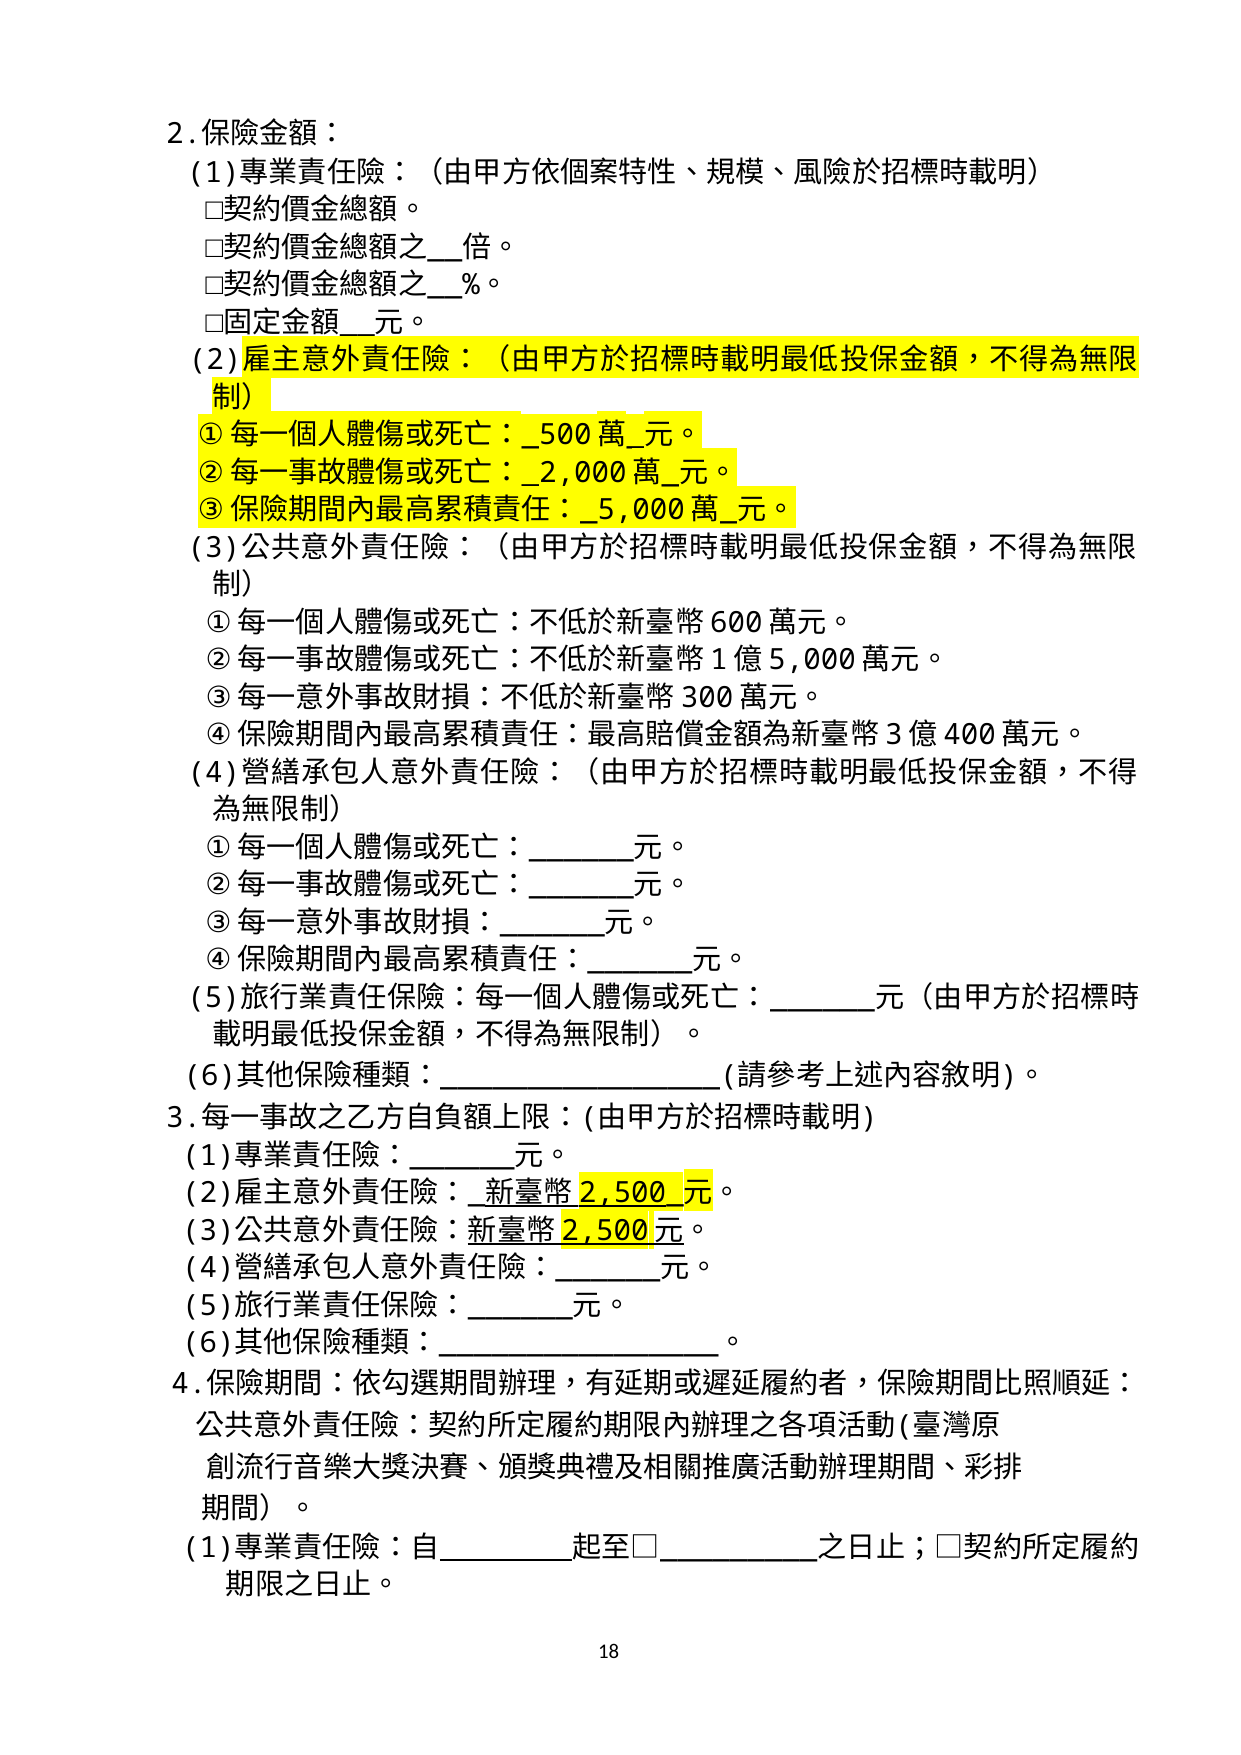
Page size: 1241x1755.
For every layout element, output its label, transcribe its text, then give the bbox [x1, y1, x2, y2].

text 2.保險金額： [166, 110, 1139, 152]
text (6)其他保險種類：________________(請參考上述內容敘明)。 [166, 1052, 1139, 1094]
text (3)公共意外責任險：新臺幣2,500元。 [182, 1210, 1139, 1248]
text □契約價金總額之__倍。 [205, 227, 1139, 264]
text (1)專業責任險：______元。 [182, 1135, 1139, 1173]
text ④保險期間內最高累積責任：最高賠償金額為新臺幣3億400萬元。 [205, 714, 1139, 752]
text (6)其他保險種類：________________。 [182, 1323, 1139, 1360]
text (5)旅行業責任保險：每一個人體傷或死亡：______元（由甲方於招標時載明最低投保金額，不得為無限制）。 [169, 977, 1139, 1052]
text 3.每一事故之乙方自負額上限：(由甲方於招標時載明) [166, 1094, 1139, 1135]
text □固定金額__元。 [205, 302, 1139, 339]
text 創流行音樂大獎決賽、頒獎典禮及相關推廣活動辦理期間、彩排 [119, 1444, 1139, 1485]
text (5)旅行業責任保險：______元。 [182, 1285, 1139, 1323]
text (2)雇主意外責任險：（由甲方於招標時載明最低投保金額，不得為無限制） [169, 339, 1139, 414]
text ①每一個人體傷或死亡：______元。 [205, 827, 1139, 864]
text 期間）。 [166, 1485, 1139, 1527]
text (4)營繕承包人意外責任險：（由甲方於招標時載明最低投保金額，不得為無限制） [169, 752, 1139, 827]
text (2)雇主意外責任險：_新臺幣2,500_元。 [182, 1173, 1139, 1210]
text (3)公共意外責任險：（由甲方於招標時載明最低投保金額，不得為無限制） [169, 527, 1139, 602]
text (1)專業責任險：自 起至□_________之日止；□契約所定履約期限之日止。 [182, 1527, 1139, 1602]
text □契約價金總額之__%。 [205, 264, 1139, 302]
text □契約價金總額。 [205, 189, 1139, 227]
text ③每一意外事故財損：不低於新臺幣300萬元。 [205, 677, 1139, 714]
text (4)營繕承包人意外責任險：______元。 [182, 1248, 1139, 1285]
text ②每一事故體傷或死亡：不低於新臺幣1億5,000萬元。 [205, 639, 1139, 677]
text ②每一事故體傷或死亡：______元。 [205, 864, 1139, 902]
text ④保險期間內最高累積責任：______元。 [205, 939, 1139, 977]
text ①每一個人體傷或死亡：_500萬_元。 [169, 414, 1139, 452]
text 4.保險期間：依勾選期間辦理，有延期或遲延履約者，保險期間比照順延：公共意外責任險：契約所定履約期限內辦理之各項活動(臺灣原 [119, 1360, 1139, 1444]
text ③每一意外事故財損：______元。 [205, 902, 1139, 939]
text ③保險期間內最高累積責任：_5,000萬_元。 [169, 489, 1139, 527]
text ②每一事故體傷或死亡：_2,000萬_元。 [169, 452, 1139, 489]
text ①每一個人體傷或死亡：不低於新臺幣600萬元。 [205, 602, 1139, 639]
text (1)專業責任險：（由甲方依個案特性、規模、風險於招標時載明） [169, 152, 1139, 189]
